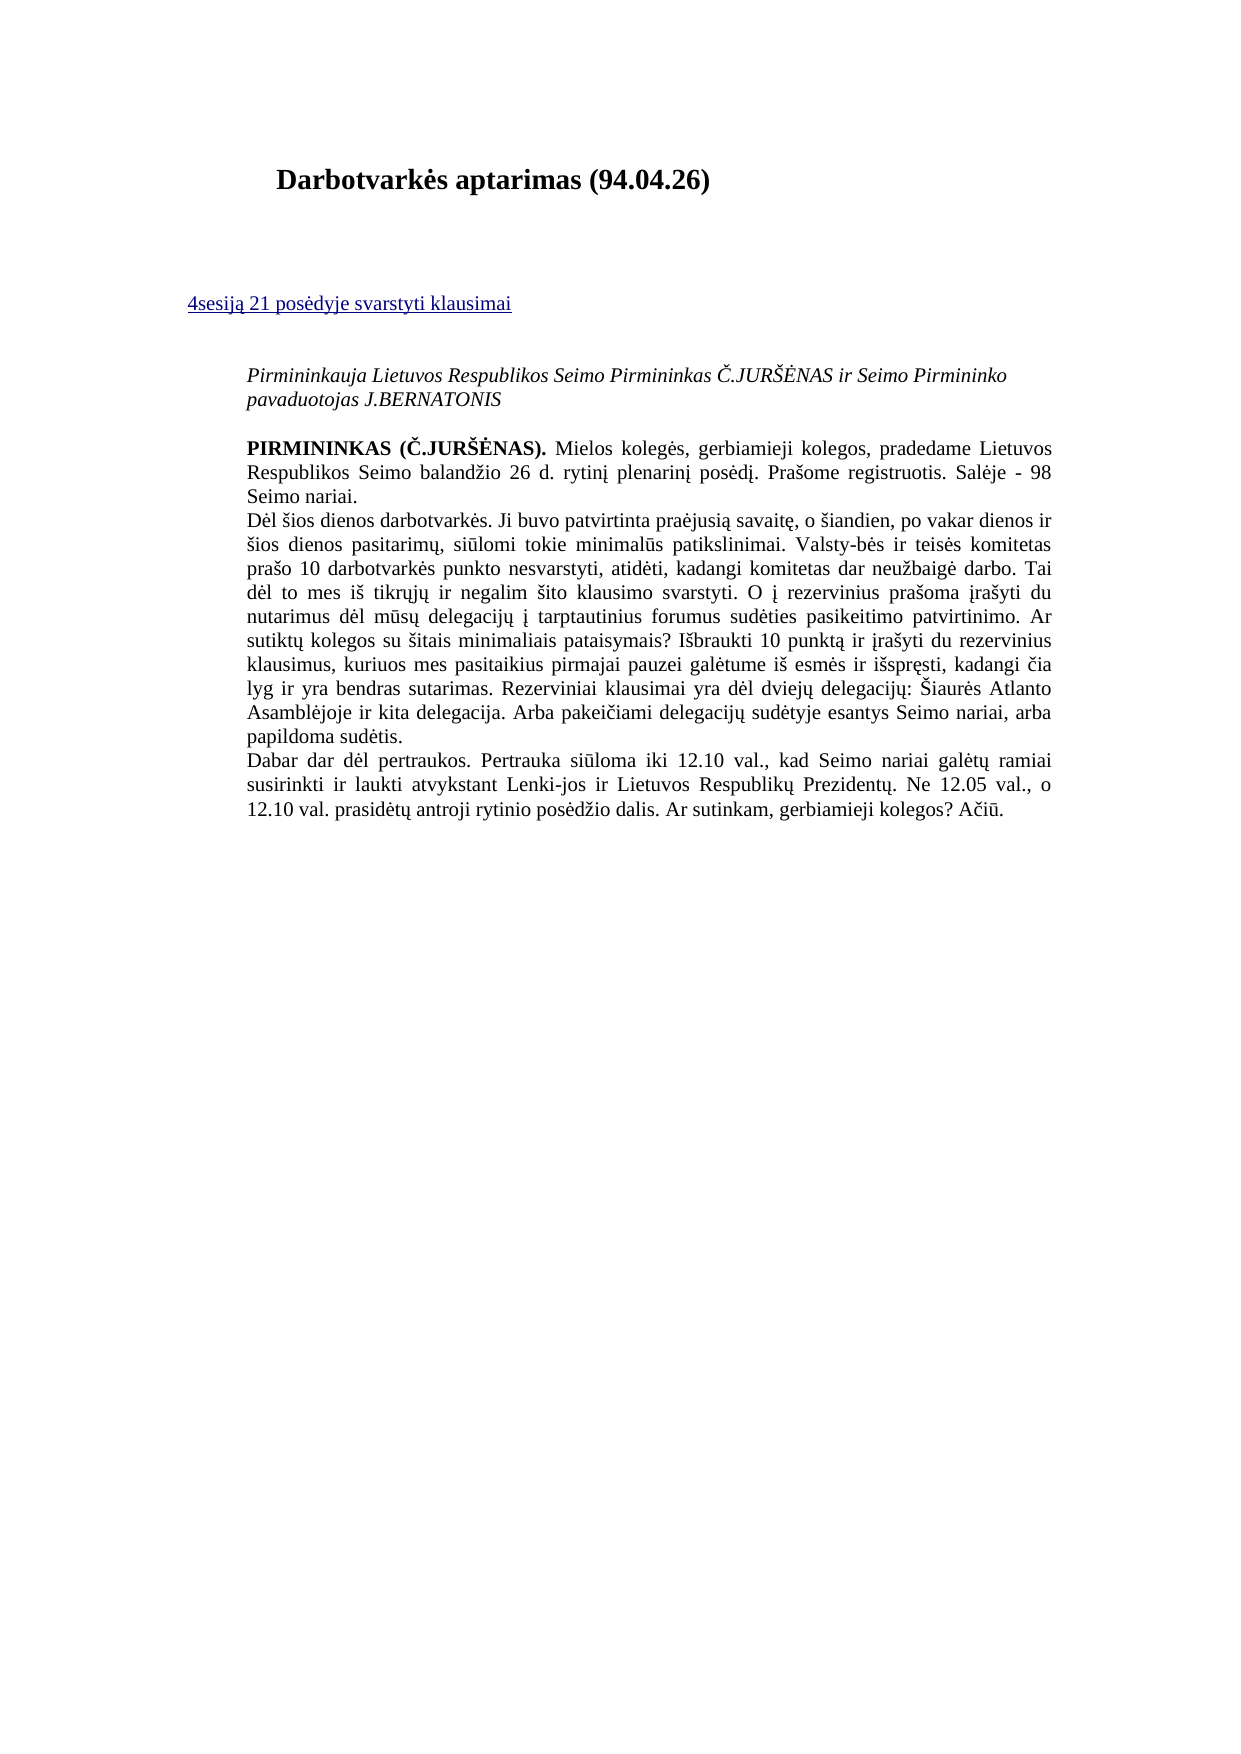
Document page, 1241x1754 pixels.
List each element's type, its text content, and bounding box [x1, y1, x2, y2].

text PIRMININKAS (Č.JURŠĖNAS). Mielos kolegės, gerbiamieji kolegos, pradedame Lietuvos Respublikos Seimo balandžio 26 d. rytinį plenarinį posėdį. Prašome registruotis. Salėje - 98 Seimo nariai. [247, 436, 1053, 508]
text Darbotvarkės aptarimas (94.04.26) [247, 162, 1053, 196]
text Dabar dar dėl pertraukos. Pertrauka siūloma iki 12.10 val., kad Seimo nariai galėtų ramiai susirinkti ir laukti atvykstant Lenki-jos ir Lietuvos Respublikų Prezidentų. Ne 12.05 val., o 12.10 val. prasidėtų antroji rytinio posėdžio dalis. Ar sutinkam, gerbiamieji kolegos? Ačiū. [247, 748, 1053, 821]
text 4sesiją 21 posėdyje svarstyti klausimai [187, 291, 1053, 315]
text Pirmininkauja Lietuvos Respublikos Seimo Pirmininkas Č.JURŠĖNAS ir Seimo Pirmininko pavaduotojas J.BERNATONIS [247, 363, 1053, 411]
text Dėl šios dienos darbotvarkės. Ji buvo patvirtinta praėjusią savaitę, o šiandien, po vakar dienos ir šios dienos pasitarimų, siūlomi tokie minimalūs patikslinimai. Valsty-bės ir teisės komitetas prašo 10 darbotvarkės punkto nesvarstyti, atidėti, kadangi komitetas dar neužbaigė darbo. Tai dėl to mes iš tikrųjų ir negalim šito klausimo svarstyti. O į rezervinius prašoma įrašyti du nutarimus dėl mūsų delegacijų į tarptautinius forumus sudėties pasikeitimo patvirtinimo. Ar sutiktų kolegos su šitais minimaliais pataisymais? Išbraukti 10 punktą ir įrašyti du rezervinius klausimus, kuriuos mes pasitaikius pirmajai pauzei galėtume iš esmės ir išspręsti, kadangi čia lyg ir yra bendras sutarimas. Rezerviniai klausimai yra dėl dviejų delegacijų: Šiaurės Atlanto Asamblėjoje ir kita delegacija. Arba pakeičiami delegacijų sudėtyje esantys Seimo nariai, arba papildoma sudėtis. [247, 508, 1053, 748]
